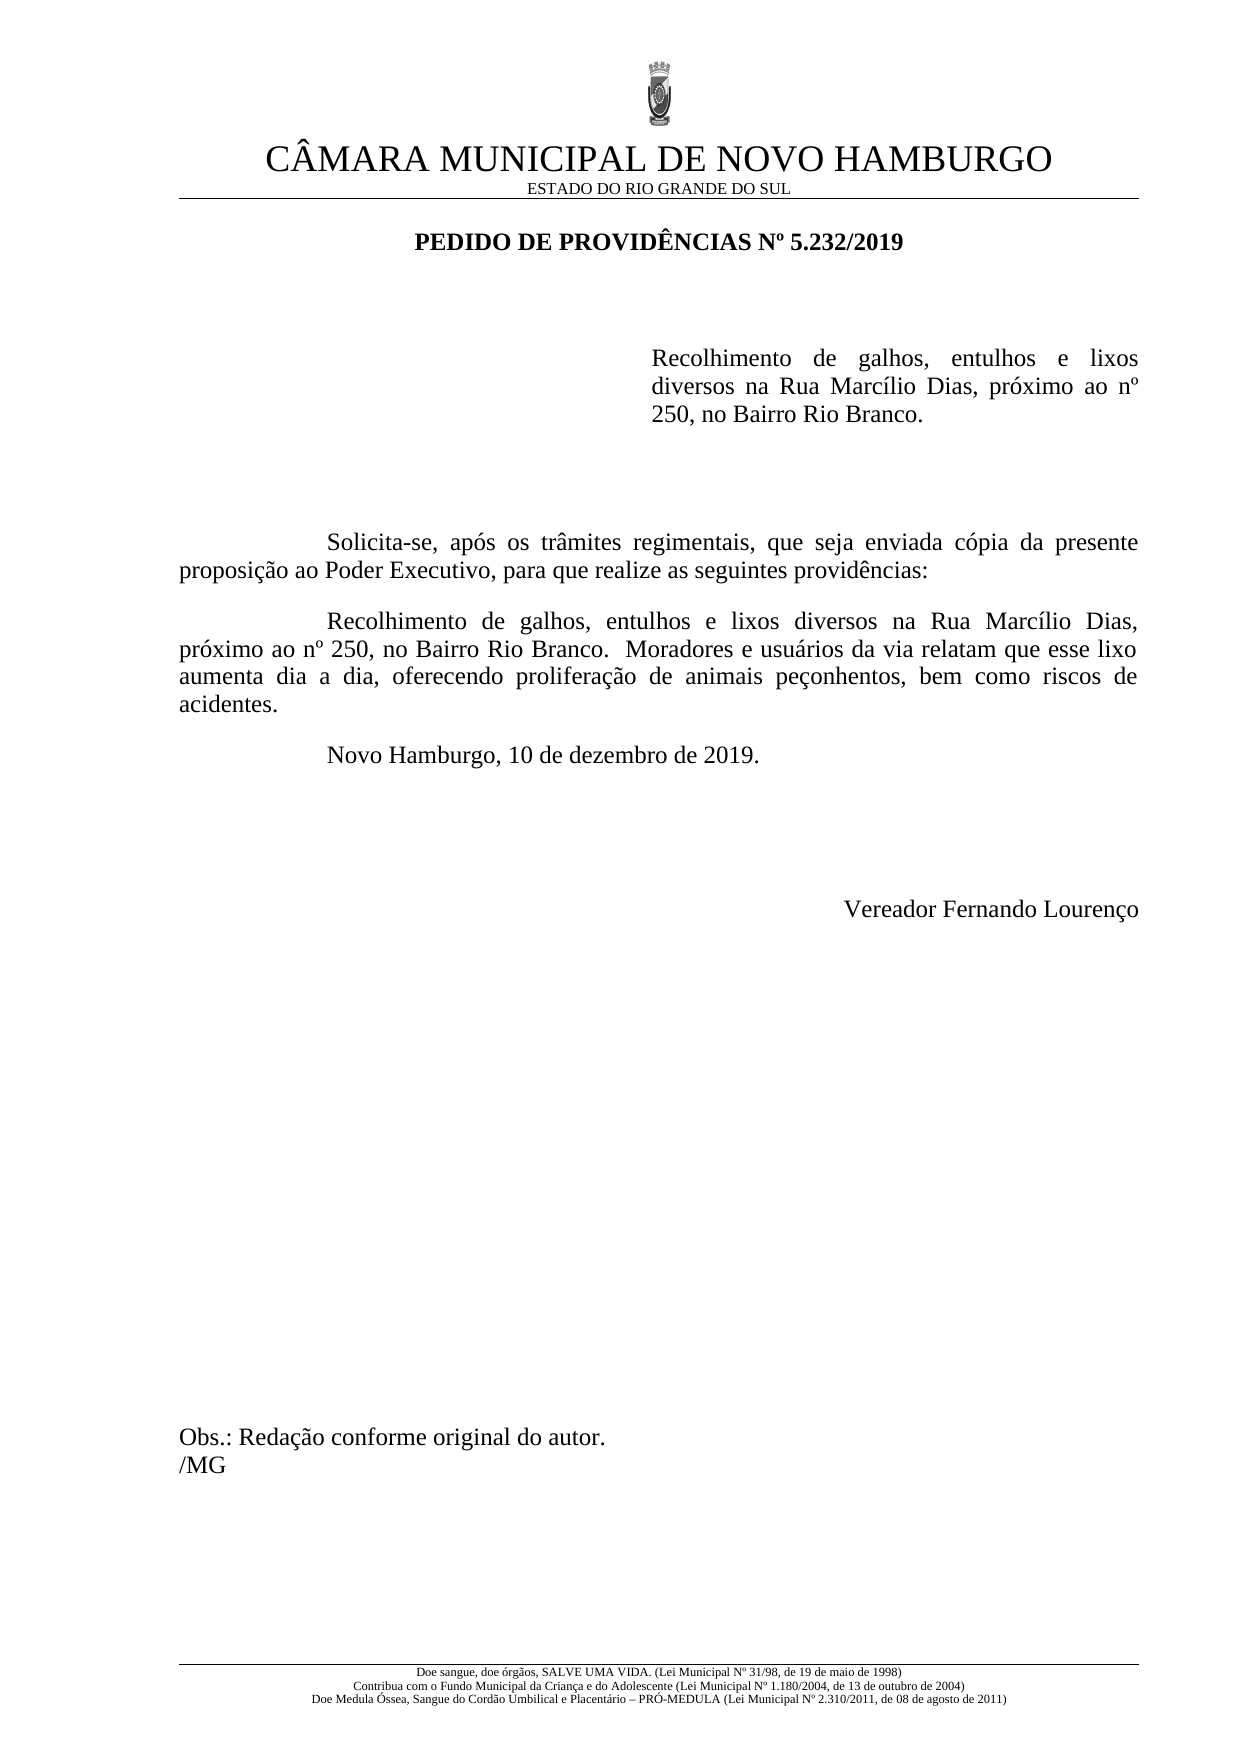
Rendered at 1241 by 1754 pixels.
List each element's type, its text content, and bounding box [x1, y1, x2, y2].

text PEDIDO DE PROVIDÊNCIAS Nº 5.232/2019 [179, 228, 1139, 256]
text Recolhimento de galhos, entulhos e lixos diversos na Rua Marcílio Dias, próximo ao nº 250, no Bairro Rio Branco. Moradores e usuários da via relatam que esse lixo aumenta dia a dia, oferecendo proliferação de animais peçonhentos, bem como riscos de acidentes. [179, 607, 1139, 718]
text /MG [179, 1451, 1139, 1479]
text Novo Hamburgo, 10 de dezembro de 2019. [179, 741, 1139, 769]
text Vereador Fernando Lourenço [179, 895, 1139, 923]
text Obs.: Redação conforme original do autor. [179, 1423, 1139, 1451]
text Recolhimento de galhos, entulhos e lixos diversos na Rua Marcílio Dias, próximo ao nº 250, no Bairro Rio Branco. [651, 344, 1139, 428]
text Solicita-se, após os trâmites regimentais, que seja enviada cópia da presente proposição ao Poder Executivo, para que realize as seguintes providências: [179, 528, 1139, 583]
